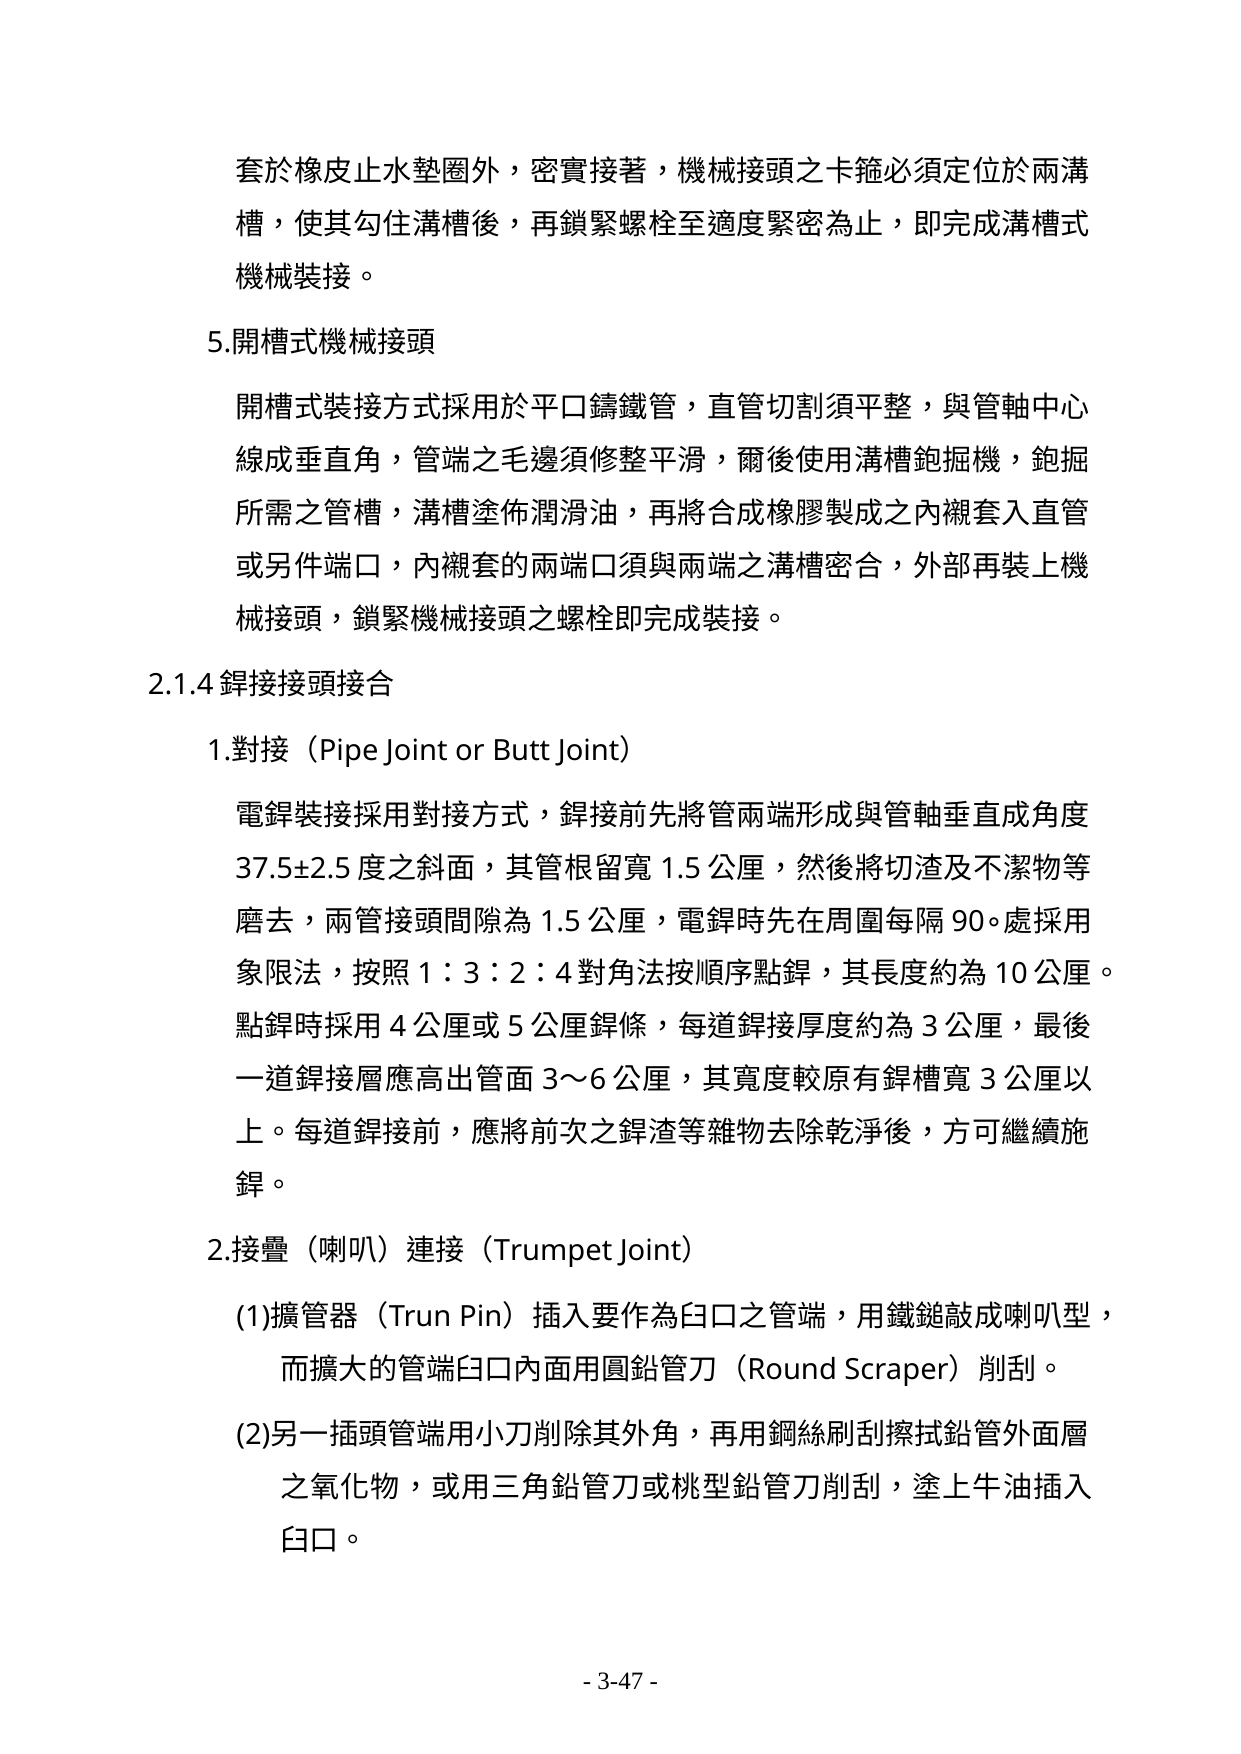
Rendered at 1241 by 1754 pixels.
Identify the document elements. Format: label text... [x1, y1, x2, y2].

text 1.對接（Pipe Joint or Butt Joint） [207, 726, 1092, 768]
subtitle 2.1.4銲接接頭接合 [148, 661, 1092, 703]
text (1)擴管器（Trun Pin）插入要作為臼口之管端，用鐵鎚敲成喇叭型，而擴大的管端臼口內面用圓鉛管刀（Round Scraper）削刮。 [236, 1292, 1092, 1388]
text (2)另一插頭管端用小刀削除其外角，再用鋼絲刷刮擦拭鉛管外面層之氧化物，或用三角鉛管刀或桃型鉛管刀削刮，塗上牛油插入臼口。 [236, 1411, 1092, 1559]
text 2.接疊（喇叭）連接（Trumpet Joint） [207, 1227, 1092, 1269]
text 5.開槽式機械接頭 [207, 319, 1092, 361]
text 直管切斷須以自動金屬鋸床、切管器或車床切管，經切斷之剖面不得變形或縮小，端面須與軸心垂直，管之切口並刨光去除鐵屑雜物，將直管正確放置於滾溝壓溝機內，滾壓出所需之溝槽，以管規測其所需深度是否正確，爾後清潔溝槽至管口段使無污物，凹凸、殘渣等。橡皮止水墊圈按裝時，在管切斷面及溝槽處須塗敷防蝕劑，將橡皮止水墊圈平均裝置在兩管管端接縫處之正確位置（橡皮止水墊圈塗以非動物性潤滑劑，可增加安裝速度，並避免安裝時破壞橡皮止水墊圈），不可斜置，以免日後產生滲漏。將機械接頭螺栓鬆開，套於橡皮止水墊圈外，密實接著，機械接頭之卡箍必須定位於兩溝槽，使其勾住溝槽後，再鎖緊螺栓至適度緊密為止，即完成溝槽式機械裝接。 [235, 148, 1092, 296]
text 開槽式裝接方式採用於平口鑄鐵管，直管切割須平整，與管軸中心線成垂直角，管端之毛邊須修整平滑，爾後使用溝槽鉋掘機，鉋掘所需之管槽，溝槽塗佈潤滑油，再將合成橡膠製成之內襯套入直管或另件端口，內襯套的兩端口須與兩端之溝槽密合，外部再裝上機械接頭，鎖緊機械接頭之螺栓即完成裝接。 [235, 384, 1092, 638]
text 電銲裝接採用對接方式，銲接前先將管兩端形成與管軸垂直成角度37.5±2.5度之斜面，其管根留寬1.5公厘，然後將切渣及不潔物等磨去，兩管接頭間隙為1.5公厘，電銲時先在周圍每隔90∘處採用象限法，按照1：3：2：4對角法按順序點銲，其長度約為10公厘。點銲時採用4公厘或5公厘銲條，每道銲接厚度約為3公厘，最後一道銲接層應高出管面3〜6公厘，其寬度較原有銲槽寬3公厘以上。每道銲接前，應將前次之銲渣等雜物去除乾淨後，方可繼續施銲。 [235, 791, 1092, 1204]
